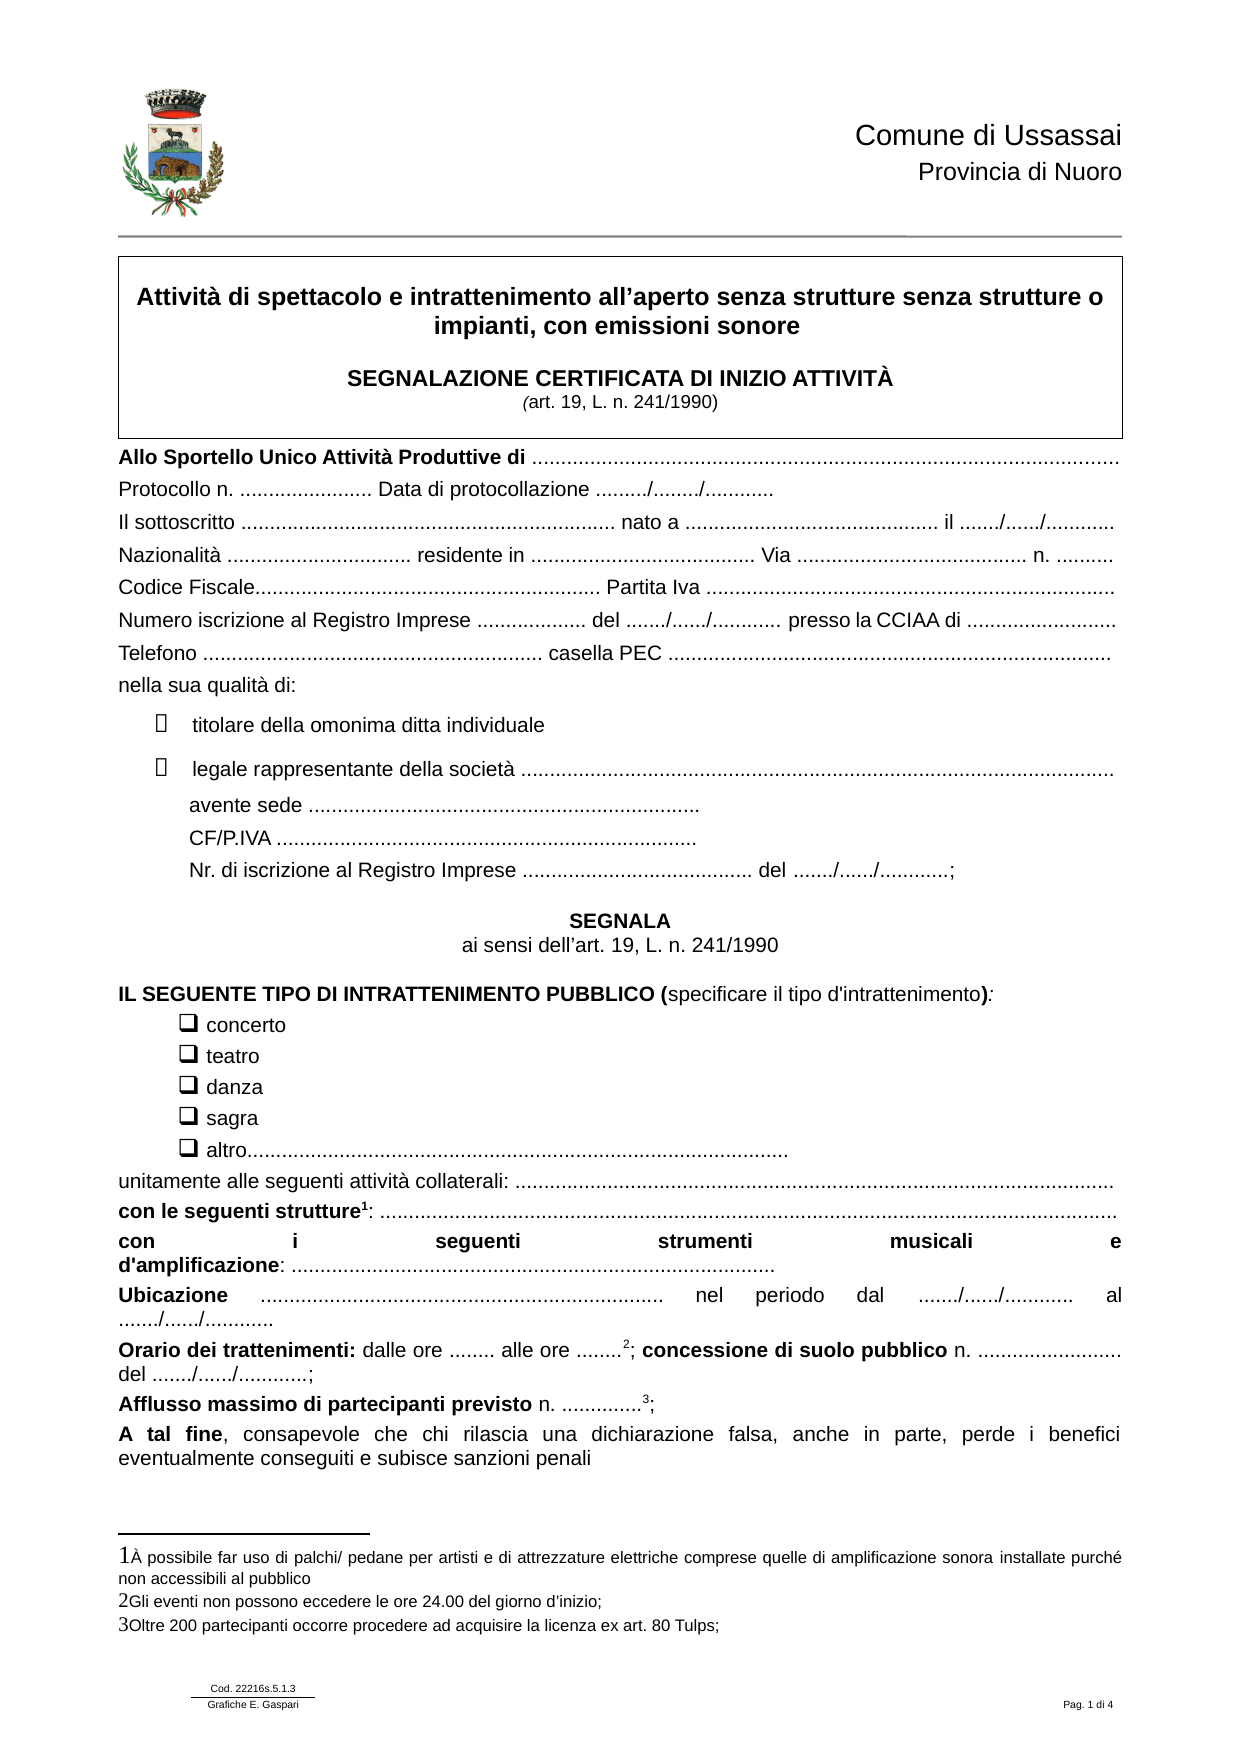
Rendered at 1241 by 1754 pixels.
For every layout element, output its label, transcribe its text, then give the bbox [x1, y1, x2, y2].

text  legale rappresentante della società ....................................................................................................... [153, 749, 1122, 783]
text CF/P.IVA ......................................................................... [189, 825, 1122, 849]
text A tal fine, consapevole che chi rilascia una dichiarazione falsa, anche in parte, perde i benefici eventualmente conseguiti e subisce sanzioni penali [118, 1422, 1122, 1470]
text Telefono ........................................................... casella PEC ............................................................................. [118, 640, 1122, 664]
text nella sua qualità di: [118, 673, 1122, 697]
text Comune di Ussassai [224, 118, 1122, 152]
text  titolare della omonima ditta individuale [153, 706, 1122, 739]
text  altro.............................................................................................. [177, 1137, 1122, 1162]
text  teatro [177, 1044, 1122, 1069]
text À possibile far uso di palchi/ pedane per artisti e di attrezzature elettriche comprese quelle di amplificazione sonora installate purché non accessibili al pubblico [118, 1540, 1122, 1588]
text  sagra [177, 1106, 1122, 1131]
text ai sensi dell’art. 19, L. n. 241/1990 [118, 933, 1122, 957]
text Gli eventi non possono eccedere le ore 24.00 del giorno d’inizio; [118, 1588, 1122, 1612]
table_header Attività di spettacolo e intrattenimento all’aperto senza strutture senza strutture o impianti, con emissioni sonore SEGNALAZIONE CERTIFICATA DI INIZIO ATTIVITÀ (art. 19, L. n. 241/1990) [119, 257, 1122, 437]
picture [122, 87, 224, 219]
text Oltre 200 partecipanti occorre procedere ad acquisire la licenza ex art. 80 Tulps; [118, 1612, 1122, 1636]
text Protocollo n. ....................... Data di protocollazione ........./......../............ [118, 477, 1122, 501]
text con le seguenti strutture: ................................................................................................................................ [118, 1199, 1122, 1223]
text Numero iscrizione al Registro Imprese ................... del ......./....../............ presso la CCIAA di .......................... [118, 608, 1122, 632]
text Afflusso massimo di partecipanti previsto n. ..............; [118, 1392, 1122, 1416]
text Nr. di iscrizione al Registro Imprese ........................................ del ......./....../............; [189, 858, 1122, 882]
text Provincia di Nuoro [224, 157, 1122, 185]
text con i seguenti strumenti musicali e d'amplificazione: .................................................................................... [118, 1229, 1122, 1277]
text Ubicazione ...................................................................... nel periodo dal ......./....../............ al ......./....../............ [118, 1283, 1122, 1331]
text IL SEGUENTE TIPO DI INTRATTENIMENTO PUBBLICO (specificare il tipo d'intrattenimento): [118, 982, 1122, 1006]
text  concerto [177, 1012, 1122, 1037]
text SEGNALA [118, 909, 1122, 933]
text Il sottoscritto ................................................................. nato a ............................................ il ......./....../............ [118, 510, 1122, 534]
text Nazionalità ................................ residente in ....................................... Via ........................................ n. .......... [118, 542, 1122, 566]
text  danza [177, 1075, 1122, 1100]
text Allo Sportello Unico Attività Produttive di [118, 445, 1122, 469]
text Codice Fiscale............................................................ Partita Iva ....................................................................... [118, 575, 1122, 599]
text avente sede .................................................................... [189, 793, 1122, 817]
text unitamente alle seguenti attività collaterali: ........................................................................................................ [118, 1169, 1122, 1193]
text Orario dei trattenimenti: dalle ore ........ alle ore ........; concessione di suolo pubblico n. ......................... del ......./....../............; [118, 1337, 1122, 1385]
